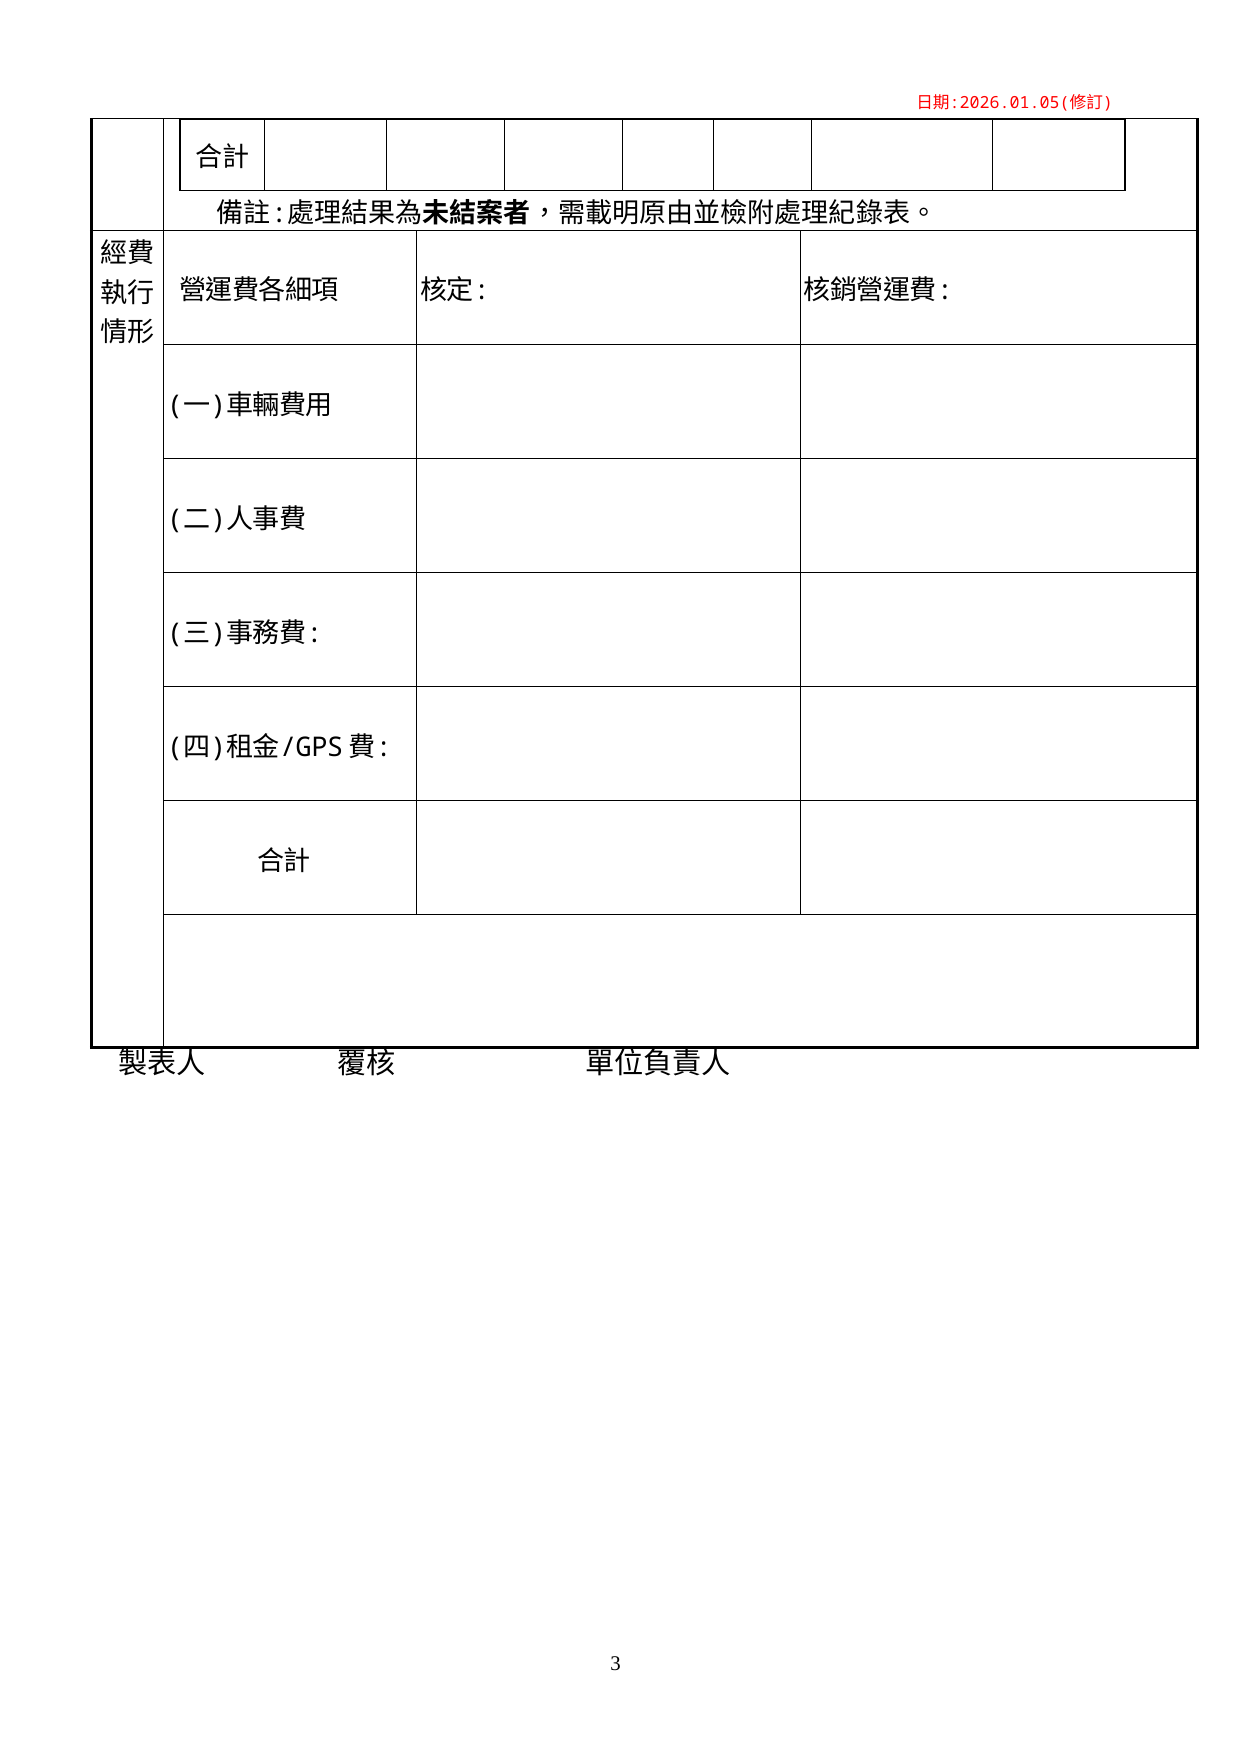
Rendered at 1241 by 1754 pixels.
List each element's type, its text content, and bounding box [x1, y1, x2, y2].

table_cell [417, 345, 800, 458]
table_cell (二)人事費 [164, 459, 416, 572]
table_cell [801, 459, 1196, 572]
table_cell (四)租金/GPS費: [164, 687, 416, 800]
table_cell [801, 801, 1196, 914]
table_cell 合計 [181, 120, 264, 190]
table_cell [801, 573, 1196, 686]
table_cell 服務人數 服務人次 服務趟次 表三-1 各車輛服務趟次統計 (請依車輛數自行增置欄位) 服務滿意度(統計期間:115年〇月〇日至〇月〇日) 交通事故案件統計表 (請依車輛數自行增置欄位) 備註:處理結果為未結案者，需載明原由並檢附處理紀錄表。 [164, 119, 1196, 230]
table_cell (三)事務費: [164, 573, 416, 686]
table_cell 核定: [417, 231, 800, 344]
table_cell (一)車輛費用 [164, 345, 416, 458]
table_cell [623, 120, 713, 190]
table_cell [164, 915, 1196, 1046]
table_cell [417, 801, 800, 914]
table_cell [387, 120, 504, 190]
table_cell [93, 119, 163, 230]
table_cell 核銷營運費: [801, 231, 1196, 344]
table_cell 合計 [164, 801, 416, 914]
table_cell [801, 345, 1196, 458]
table_cell [505, 120, 622, 190]
table_cell [993, 120, 1124, 190]
text 製表人 覆核 單位負責人 [118, 1049, 1112, 1080]
table_cell [417, 459, 800, 572]
table_cell [265, 120, 386, 190]
table_cell 經費執行情形 [93, 231, 163, 1046]
table_cell [812, 120, 992, 190]
table_cell [714, 120, 811, 190]
table_cell 營運費各細項 [164, 231, 416, 344]
table_cell [417, 573, 800, 686]
table_cell [417, 687, 800, 800]
table_cell [801, 687, 1196, 800]
